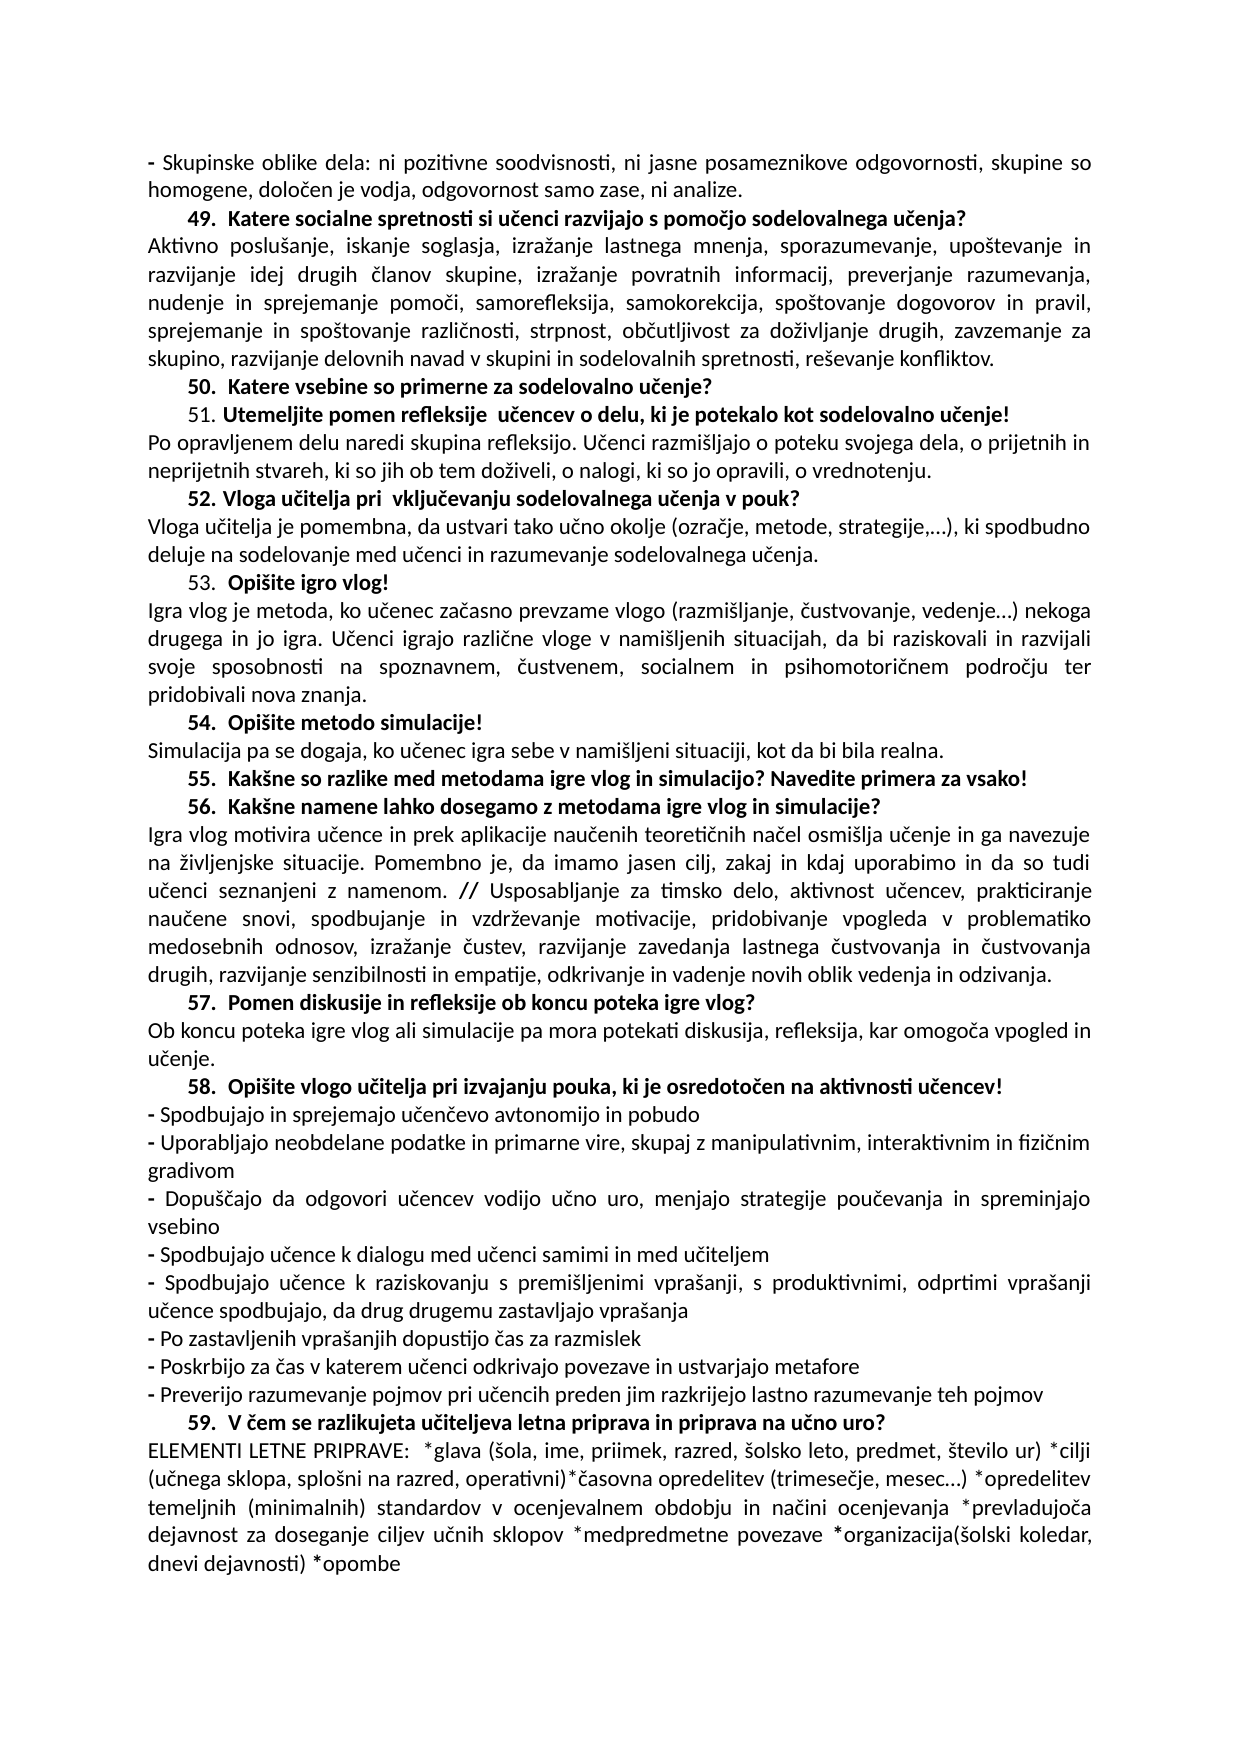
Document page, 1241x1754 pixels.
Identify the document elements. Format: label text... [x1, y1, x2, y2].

text Igra vlog je metoda, ko učenec začasno prevzame vlogo (razmišljanje, čustvovanje, vedenje…) nekoga drugega in jo igra. Učenci igrajo različne vloge v namišljenih situacijah, da bi raziskovali in razvijali svoje sposobnosti na spoznavnem, čustvenem, socialnem in psihomotoričnem področju ter pridobivali nova znanja. [148, 596, 1093, 708]
text Aktivno poslušanje, iskanje soglasja, izražanje lastnega mnenja, sporazumevanje, upoštevanje in razvijanje idej drugih članov skupine, izražanje povratnih informacij, preverjanje razumevanja, nudenje in sprejemanje pomoči, samorefleksija, samokorekcija, spoštovanje dogovorov in pravil, sprejemanje in spoštovanje različnosti, strpnost, občutljivost za doživljanje drugih, zavzemanje za skupino, razvijanje delovnih navad v skupini in sodelovalnih spretnosti, reševanje konfliktov. [148, 232, 1093, 372]
text Simulacija pa se dogaja, ko učenec igra sebe v namišljeni situaciji, kot da bi bila realna. [148, 736, 1093, 764]
list Utemeljite pomen refleksije učencev o delu, ki je potekalo kot sodelovalno učenje! [187, 400, 1093, 428]
text - Spodbujajo in sprejemajo učenčevo avtonomijo in pobudo [148, 1100, 1093, 1128]
text Ob koncu poteka igre vlog ali simulacije pa mora potekati diskusija, refleksija, kar omogoča vpogled in učenje. [148, 1016, 1093, 1072]
text - Uporabljajo neobdelane podatke in primarne vire, skupaj z manipulativnim, interaktivnim in fizičnim gradivom [148, 1128, 1093, 1184]
list Katere socialne spretnosti si učenci razvijajo s pomočjo sodelovalnega učenja? [187, 204, 1093, 232]
text Vloga učitelja je pomembna, da ustvari tako učno okolje (ozračje, metode, strategije,…), ki spodbudno deluje na sodelovanje med učenci in razumevanje sodelovalnega učenja. [148, 512, 1093, 568]
text - Poskrbijo za čas v katerem učenci odkrivajo povezave in ustvarjajo metafore [148, 1352, 1093, 1381]
list V čem se razlikujeta učiteljeva letna priprava in priprava na učno uro? [187, 1408, 1093, 1437]
list Vloga učitelja pri vključevanju sodelovalnega učenja v pouk? [187, 484, 1093, 512]
text - Spodbujajo učence k dialogu med učenci samimi in med učiteljem [148, 1240, 1093, 1268]
list Kakšne namene lahko dosegamo z metodama igre vlog in simulacije? [187, 792, 1093, 820]
text Po opravljenem delu naredi skupina refleksijo. Učenci razmišljajo o poteku svojega dela, o prijetnih in neprijetnih stvareh, ki so jih ob tem doživeli, o nalogi, ki so jo opravili, o vrednotenju. [148, 428, 1093, 484]
text - Preverijo razumevanje pojmov pri učencih preden jim razkrijejo lastno razumevanje teh pojmov [148, 1381, 1093, 1408]
list Opišite vlogo učitelja pri izvajanju pouka, ki je osredotočen na aktivnosti učencev! [187, 1072, 1093, 1100]
text Igra vlog motivira učence in prek aplikacije naučenih teoretičnih načel osmišlja učenje in ga navezuje na življenjske situacije. Pomembno je, da imamo jasen cilj, zakaj in kdaj uporabimo in da so tudi učenci seznanjeni z namenom. // Usposabljanje za timsko delo, aktivnost učencev, prakticiranje naučene snovi, spodbujanje in vzdrževanje motivacije, pridobivanje vpogleda v problematiko medosebnih odnosov, izražanje čustev, razvijanje zavedanja lastnega čustvovanja in čustvovanja drugih, razvijanje senzibilnosti in empatije, odkrivanje in vadenje novih oblik vedenja in odzivanja. [148, 820, 1093, 988]
list Pomen diskusije in refleksije ob koncu poteka igre vlog? [187, 988, 1093, 1016]
list Opišite igro vlog! [187, 568, 1093, 596]
list Opišite metodo simulacije! [187, 708, 1093, 736]
list Kakšne so razlike med metodama igre vlog in simulacijo? Navedite primera za vsako! [187, 764, 1093, 792]
text ELEMENTI LETNE PRIPRAVE: *glava (šola, ime, priimek, razred, šolsko leto, predmet, število ur) *cilji (učnega sklopa, splošni na razred, operativni)*časovna opredelitev (trimesečje, mesec…) *opredelitev temeljnih (minimalnih) standardov v ocenjevalnem obdobju in načini ocenjevanja *prevladujoča dejavnost za doseganje ciljev učnih sklopov *medpredmetne povezave *organizacija(šolski koledar, dnevi dejavnosti) *opombe [148, 1437, 1093, 1577]
text - Dopuščajo da odgovori učencev vodijo učno uro, menjajo strategije poučevanja in spreminjajo vsebino [148, 1184, 1093, 1240]
list Katere vsebine so primerne za sodelovalno učenje? [187, 372, 1093, 400]
text - Skupinske oblike dela: ni pozitivne soodvisnosti, ni jasne posameznikove odgovornosti, skupine so homogene, določen je vodja, odgovornost samo zase, ni analize. [148, 148, 1093, 204]
text - Po zastavljenih vprašanjih dopustijo čas za razmislek [148, 1324, 1093, 1352]
text - Spodbujajo učence k raziskovanju s premišljenimi vprašanji, s produktivnimi, odprtimi vprašanji učence spodbujajo, da drug drugemu zastavljajo vprašanja [148, 1268, 1093, 1324]
